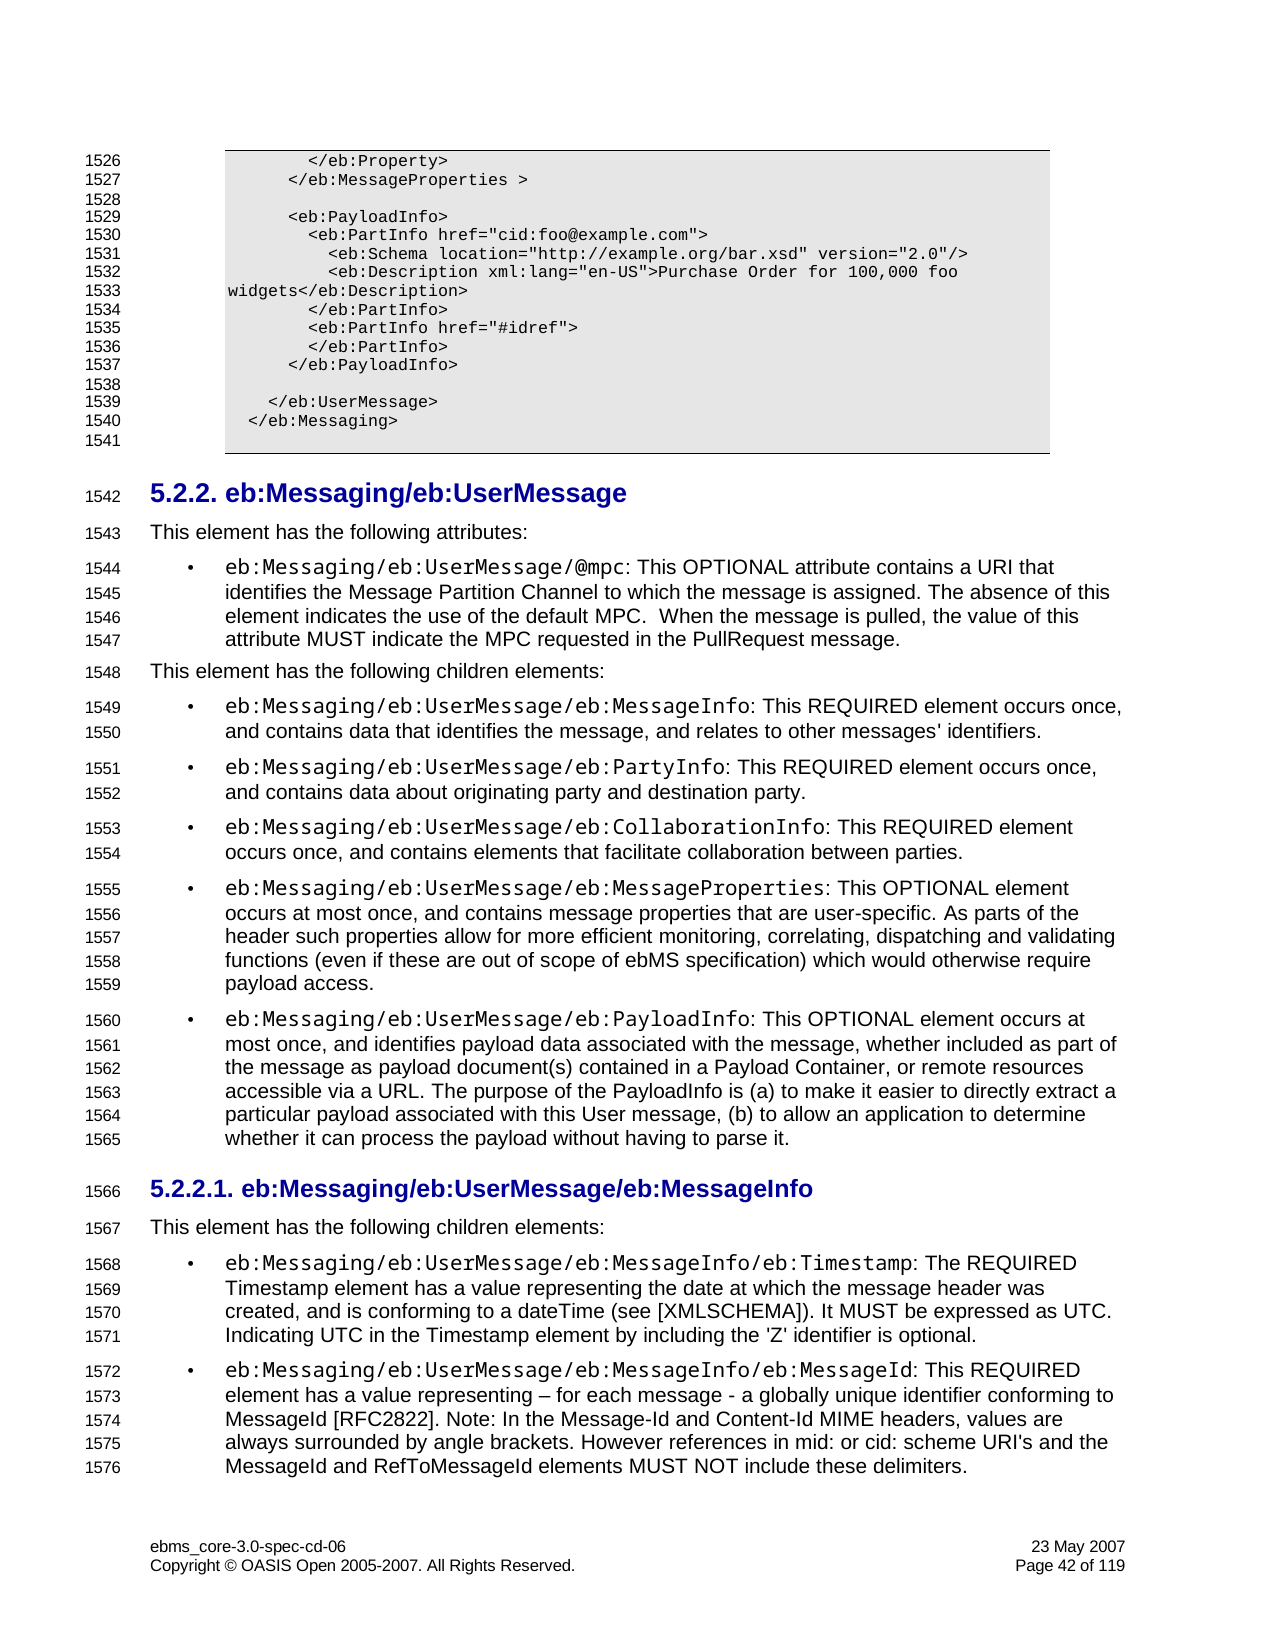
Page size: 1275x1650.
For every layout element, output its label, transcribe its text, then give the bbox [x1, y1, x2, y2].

list eb:Messaging/eb:UserMessage/eb:CollaborationInfo: This REQUIRED element occurs once, and contains elements that facilitate collaboration between parties. [187, 812, 1125, 864]
list eb:Messaging/eb:UserMessage/eb:MessageInfo: This REQUIRED element occurs once, and contains data that identifies the message, and relates to other messages' identifiers. [187, 691, 1125, 743]
list eb:Messaging/eb:UserMessage/@mpc: This OPTIONAL attribute contains a URI that identifies the Message Partition Channel to which the message is assigned. The absence of this element indicates the use of the default MPC. When the message is pulled, the value of this attribute MUST indicate the MPC requested in the PullRequest message. [187, 552, 1125, 651]
text </eb:PartInfo> [225, 335, 1050, 354]
text </eb:MessageProperties > [225, 168, 1050, 187]
text <eb:PayloadInfo> [225, 206, 1050, 224]
text </eb:Messaging> [225, 409, 1050, 428]
text <eb:PartInfo href="cid:foo@example.com"> [225, 224, 1050, 243]
text </eb:PayloadInfo> [225, 354, 1050, 372]
list eb:Messaging/eb:UserMessage/eb:MessageInfo/eb:MessageId: This REQUIRED element has a value representing – for each message - a globally unique identifier conforming to MessageId [RFC2822]. Note: In the Message-Id and Content-Id MIME headers, values are always surrounded by angle brackets. However references in mid: or cid: scheme URI's and the MessageId and RefToMessageId elements MUST NOT include these delimiters. [187, 1355, 1125, 1478]
text This element has the following children elements: [150, 1216, 1125, 1239]
text This element has the following attributes: [150, 520, 1125, 544]
list eb:Messaging/eb:UserMessage/eb:MessageInfo/eb:Timestamp: The REQUIRED Timestamp element has a value representing the date at which the message header was created, and is conforming to a dateTime (see [XMLSCHEMA]). It MUST be expressed as UTC. Indicating UTC in the Timestamp element by including the 'Z' identifier is optional. [187, 1247, 1125, 1347]
subtitle eb:Messaging/eb:UserMessage [150, 478, 1125, 508]
subtitle eb:Messaging/eb:UserMessage/eb:MessageInfo [150, 1175, 1125, 1203]
text </eb:PartInfo> [225, 298, 1050, 317]
list eb:Messaging/eb:UserMessage/eb:PartyInfo: This REQUIRED element occurs once, and contains data about originating party and destination party. [187, 752, 1125, 804]
text <eb:Description xml:lang="en-US">Purchase Order for 100,000 foo widgets</eb:Description> [225, 261, 1050, 298]
text <eb:PartInfo href="#idref"> [225, 317, 1050, 335]
text </eb:Property> [225, 151, 1050, 168]
list eb:Messaging/eb:UserMessage/eb:PayloadInfo: This OPTIONAL element occurs at most once, and identifies payload data associated with the message, whether included as part of the message as payload document(s) contained in a Payload Container, or remote resources accessible via a URL. The purpose of the PayloadInfo is (a) to make it easier to directly extract a particular payload associated with this User message, (b) to allow an application to determine whether it can process the payload without having to parse it. [187, 1004, 1125, 1150]
text This element has the following children elements: [150, 659, 1125, 683]
list eb:Messaging/eb:UserMessage/eb:MessageProperties: This OPTIONAL element occurs at most once, and contains message properties that are user-specific. As parts of the header such properties allow for more efficient monitoring, correlating, dispatching and validating functions (even if these are out of scope of ebMS specification) which would otherwise require payload access. [187, 873, 1125, 995]
text </eb:UserMessage> [225, 391, 1050, 409]
text <eb:Schema location="http://example.org/bar.xsd" version="2.0"/> [225, 243, 1050, 261]
